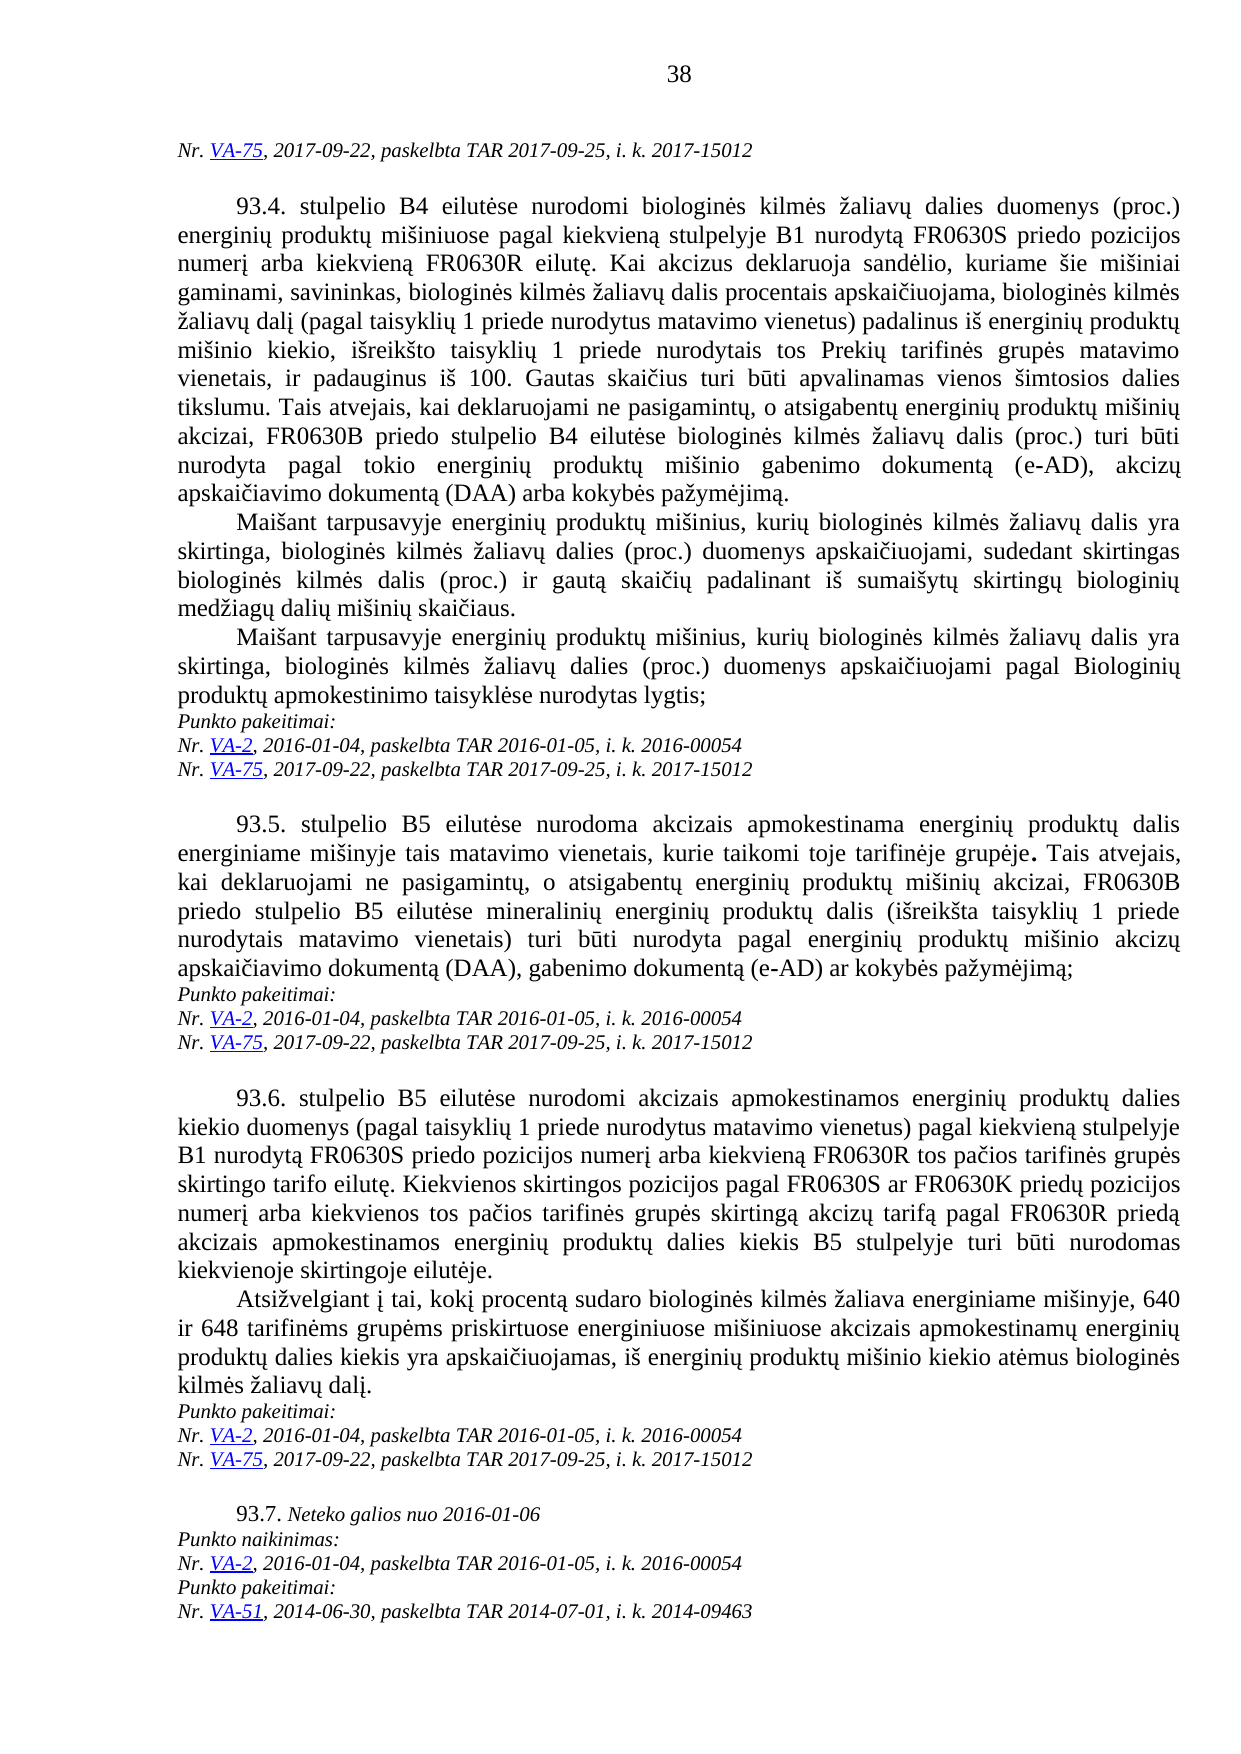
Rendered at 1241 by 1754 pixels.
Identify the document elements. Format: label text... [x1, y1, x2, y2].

text Punkto pakeitimai: [177, 1399, 1181, 1423]
text Nr. VA-75, 2017-09-22, paskelbta TAR 2017-09-25, i. k. 2017-15012 [177, 138, 1181, 162]
text Nr. VA-75, 2017-09-22, paskelbta TAR 2017-09-25, i. k. 2017-15012 [177, 757, 1181, 781]
text Punkto pakeitimai: [177, 982, 1181, 1006]
text Nr. VA-2, 2016-01-04, paskelbta TAR 2016-01-05, i. k. 2016-00054 [177, 1006, 1181, 1030]
text 93.7. Neteko galios nuo 2016-01-06 [177, 1500, 1181, 1526]
text Nr. VA-51, 2014-06-30, paskelbta TAR 2014-07-01, i. k. 2014-09463 [177, 1599, 1181, 1623]
text Punkto naikinimas: [177, 1526, 1181, 1551]
text 93.4. stulpelio B4 eilutėse nurodomi biologinės kilmės žaliavų dalies duomenys (proc.) energinių produktų mišiniuose pagal kiekvieną stulpelyje B1 nurodytą FR0630S priedo pozicijos numerį arba kiekvieną FR0630R eilutę. Kai akcizus deklaruoja sandėlio, kuriame šie mišiniai gaminami, savininkas, biologinės kilmės žaliavų dalis procentais apskaičiuojama, biologinės kilmės žaliavų dalį (pagal taisyklių 1 priede nurodytus matavimo vienetus) padalinus iš energinių produktų mišinio kiekio, išreikšto taisyklių 1 priede nurodytais tos Prekių tarifinės grupės matavimo vienetais, ir padauginus iš 100. Gautas skaičius turi būti apvalinamas vienos šimtosios dalies tikslumu. Tais atvejais, kai deklaruojami ne pasigamintų, o atsigabentų energinių produktų mišinių akcizai, FR0630B priedo stulpelio B4 eilutėse biologinės kilmės žaliavų dalis (proc.) turi būti nurodyta pagal tokio energinių produktų mišinio gabenimo dokumentą (e-AD), akcizų apskaičiavimo dokumentą (DAA) arba kokybės pažymėjimą. [177, 191, 1181, 507]
text Nr. VA-2, 2016-01-04, paskelbta TAR 2016-01-05, i. k. 2016-00054 [177, 1423, 1181, 1447]
text Nr. VA-75, 2017-09-22, paskelbta TAR 2017-09-25, i. k. 2017-15012 [177, 1447, 1181, 1471]
text Maišant tarpusavyje energinių produktų mišinius, kurių biologinės kilmės žaliavų dalis yra skirtinga, biologinės kilmės žaliavų dalies (proc.) duomenys apskaičiuojami, sudedant skirtingas biologinės kilmės dalis (proc.) ir gautą skaičių padalinant iš sumaišytų skirtingų biologinių medžiagų dalių mišinių skaičiaus. [177, 507, 1181, 622]
text Punkto pakeitimai: [177, 1574, 1181, 1599]
text 93.5. stulpelio B5 eilutėse nurodoma akcizais apmokestinama energinių produktų dalis energiniame mišinyje tais matavimo vienetais, kurie taikomi toje tarifinėje grupėje. Tais atvejais, kai deklaruojami ne pasigamintų, o atsigabentų energinių produktų mišinių akcizai, FR0630B priedo stulpelio B5 eilutėse mineralinių energinių produktų dalis (išreikšta taisyklių 1 priede nurodytais matavimo vienetais) turi būti nurodyta pagal energinių produktų mišinio akcizų apskaičiavimo dokumentą (DAA), gabenimo dokumentą (e-AD) ar kokybės pažymėjimą; [177, 809, 1181, 982]
text Atsižvelgiant į tai, kokį procentą sudaro biologinės kilmės žaliava energiniame mišinyje, 640 ir 648 tarifinėms grupėms priskirtuose energiniuose mišiniuose akcizais apmokestinamų energinių produktų dalies kiekis yra apskaičiuojamas, iš energinių produktų mišinio kiekio atėmus biologinės kilmės žaliavų dalį. [177, 1284, 1181, 1399]
text Nr. VA-75, 2017-09-22, paskelbta TAR 2017-09-25, i. k. 2017-15012 [177, 1030, 1181, 1054]
text Maišant tarpusavyje energinių produktų mišinius, kurių biologinės kilmės žaliavų dalis yra skirtinga, biologinės kilmės žaliavų dalies (proc.) duomenys apskaičiuojami pagal Biologinių produktų apmokestinimo taisyklėse nurodytas lygtis; [177, 622, 1181, 708]
text Punkto pakeitimai: [177, 708, 1181, 733]
text Nr. VA-2, 2016-01-04, paskelbta TAR 2016-01-05, i. k. 2016-00054 [177, 1551, 1181, 1574]
text Nr. VA-2, 2016-01-04, paskelbta TAR 2016-01-05, i. k. 2016-00054 [177, 733, 1181, 757]
text 93.6. stulpelio B5 eilutėse nurodomi akcizais apmokestinamos energinių produktų dalies kiekio duomenys (pagal taisyklių 1 priede nurodytus matavimo vienetus) pagal kiekvieną stulpelyje B1 nurodytą FR0630S priedo pozicijos numerį arba kiekvieną FR0630R tos pačios tarifinės grupės skirtingo tarifo eilutę. Kiekvienos skirtingos pozicijos pagal FR0630S ar FR0630K priedų pozicijos numerį arba kiekvienos tos pačios tarifinės grupės skirtingą akcizų tarifą pagal FR0630R priedą akcizais apmokestinamos energinių produktų dalies kiekis B5 stulpelyje turi būti nurodomas kiekvienoje skirtingoje eilutėje. [177, 1083, 1181, 1284]
